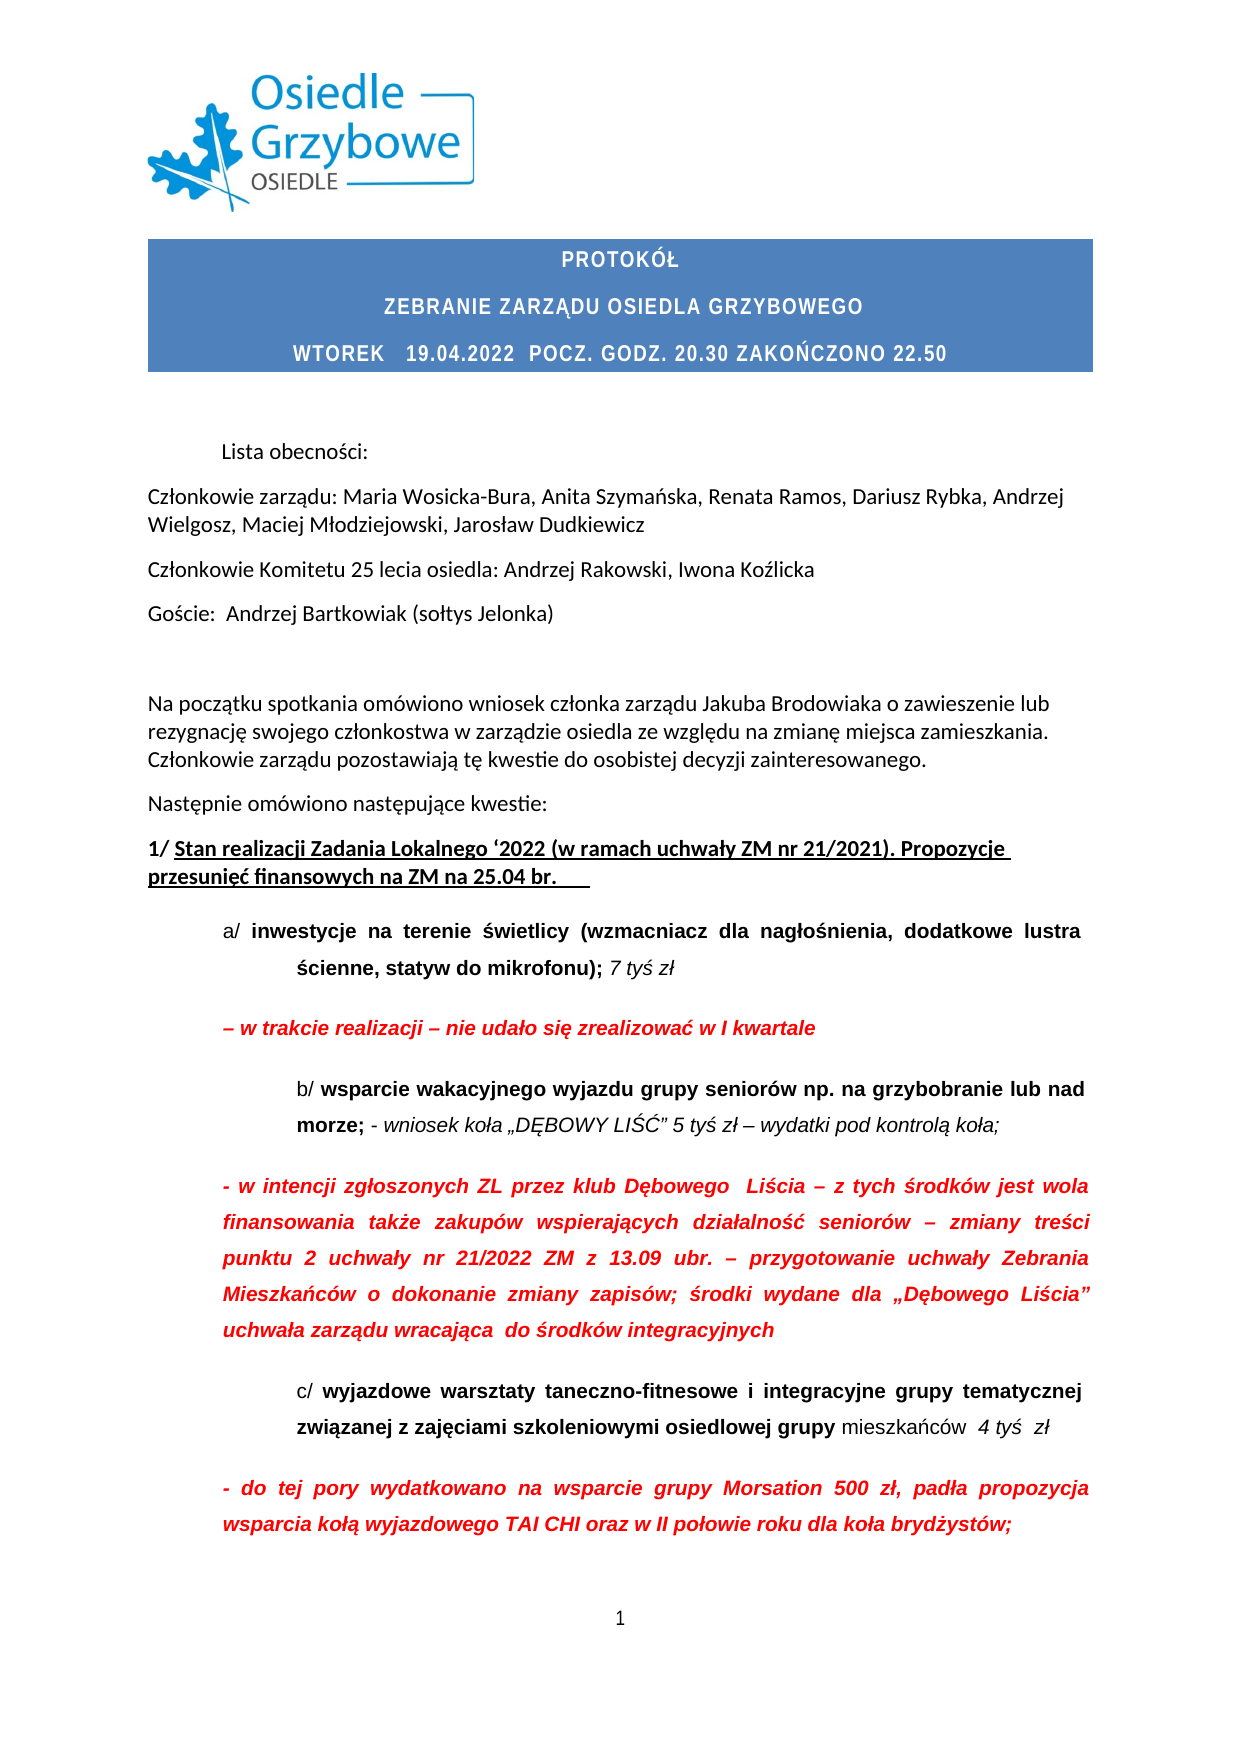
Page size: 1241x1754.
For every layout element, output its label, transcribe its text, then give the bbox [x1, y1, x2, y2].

list a/ inwestycje na terenie świetlicy (wzmacniacz dla nagłośnienia, dodatkowe lustra ścienne, statyw do mikrofonu); 7 tyś zł [223, 919, 1093, 979]
text 1/ Stan realizacji Zadania Lokalnego ‘2022 (w ramach uchwały ZM nr 21/2021). Propozycje przesunięć finansowych na ZM na 25.04 br. [148, 834, 1093, 890]
text Lista obecności: [148, 437, 1093, 465]
text Goście: Andrzej Bartkowiak (sołtys Jelonka) [148, 599, 1093, 627]
text Następnie omówiono następujące kwestie: [148, 789, 1093, 817]
list – w trakcie realizacji – nie udało się zrealizować w I kwartale [223, 1016, 1093, 1040]
list b/ wsparcie wakacyjnego wyjazdu grupy seniorów np. na grzybobranie lub nad morze; - wniosek koła „DĘBOWY LIŚĆ” 5 tyś zł – wydatki pod kontrolą koła; [223, 1077, 1093, 1137]
text Członkowie Komitetu 25 lecia osiedla: Andrzej Rakowski, Iwona Koźlicka [148, 555, 1093, 583]
subtitle PROTOKÓŁ [154, 246, 1086, 272]
subtitle Wtorek 19.04.2022 pocz. godz. 20.30 zakończono 22.50 [154, 333, 1086, 366]
list c/ wyjazdowe warsztaty taneczno-fitnesowe i integracyjne grupy tematycznej związanej z zajęciami szkoleniowymi osiedlowej grupy mieszkańców 4 tyś zł [223, 1379, 1093, 1439]
subtitle Zebranie Zarządu Osiedla Grzybowego [154, 286, 1086, 319]
list - do tej pory wydatkowano na wsparcie grupy Morsation 500 zł, padła propozycja wsparcia kołą wyjazdowego TAI CHI oraz w II połowie roku dla koła brydżystów; [223, 1476, 1093, 1536]
list - w intencji zgłoszonych ZL przez klub Dębowego Liścia – z tych środków jest wola finansowania także zakupów wspierających działalność seniorów – zmiany treści punktu 2 uchwały nr 21/2022 ZM z 13.09 ubr. – przygotowanie uchwały Zebrania Mieszkańców o dokonanie zmiany zapisów; środki wydane dla „Dębowego Liścia” uchwała zarządu wracająca do środków integracyjnych [223, 1174, 1093, 1342]
text Na początku spotkania omówiono wniosek członka zarządu Jakuba Brodowiaka o zawieszenie lub rezygnację swojego członkostwa w zarządzie osiedla ze względu na zmianę miejsca zamieszkania. Członkowie zarządu pozostawiają tę kwestie do osobistej decyzji zainteresowanego. [148, 689, 1093, 773]
text Członkowie zarządu: Maria Wosicka-Bura, Anita Szymańska, Renata Ramos, Dariusz Rybka, Andrzej Wielgosz, Maciej Młodziejowski, Jarosław Dudkiewicz [148, 482, 1093, 538]
